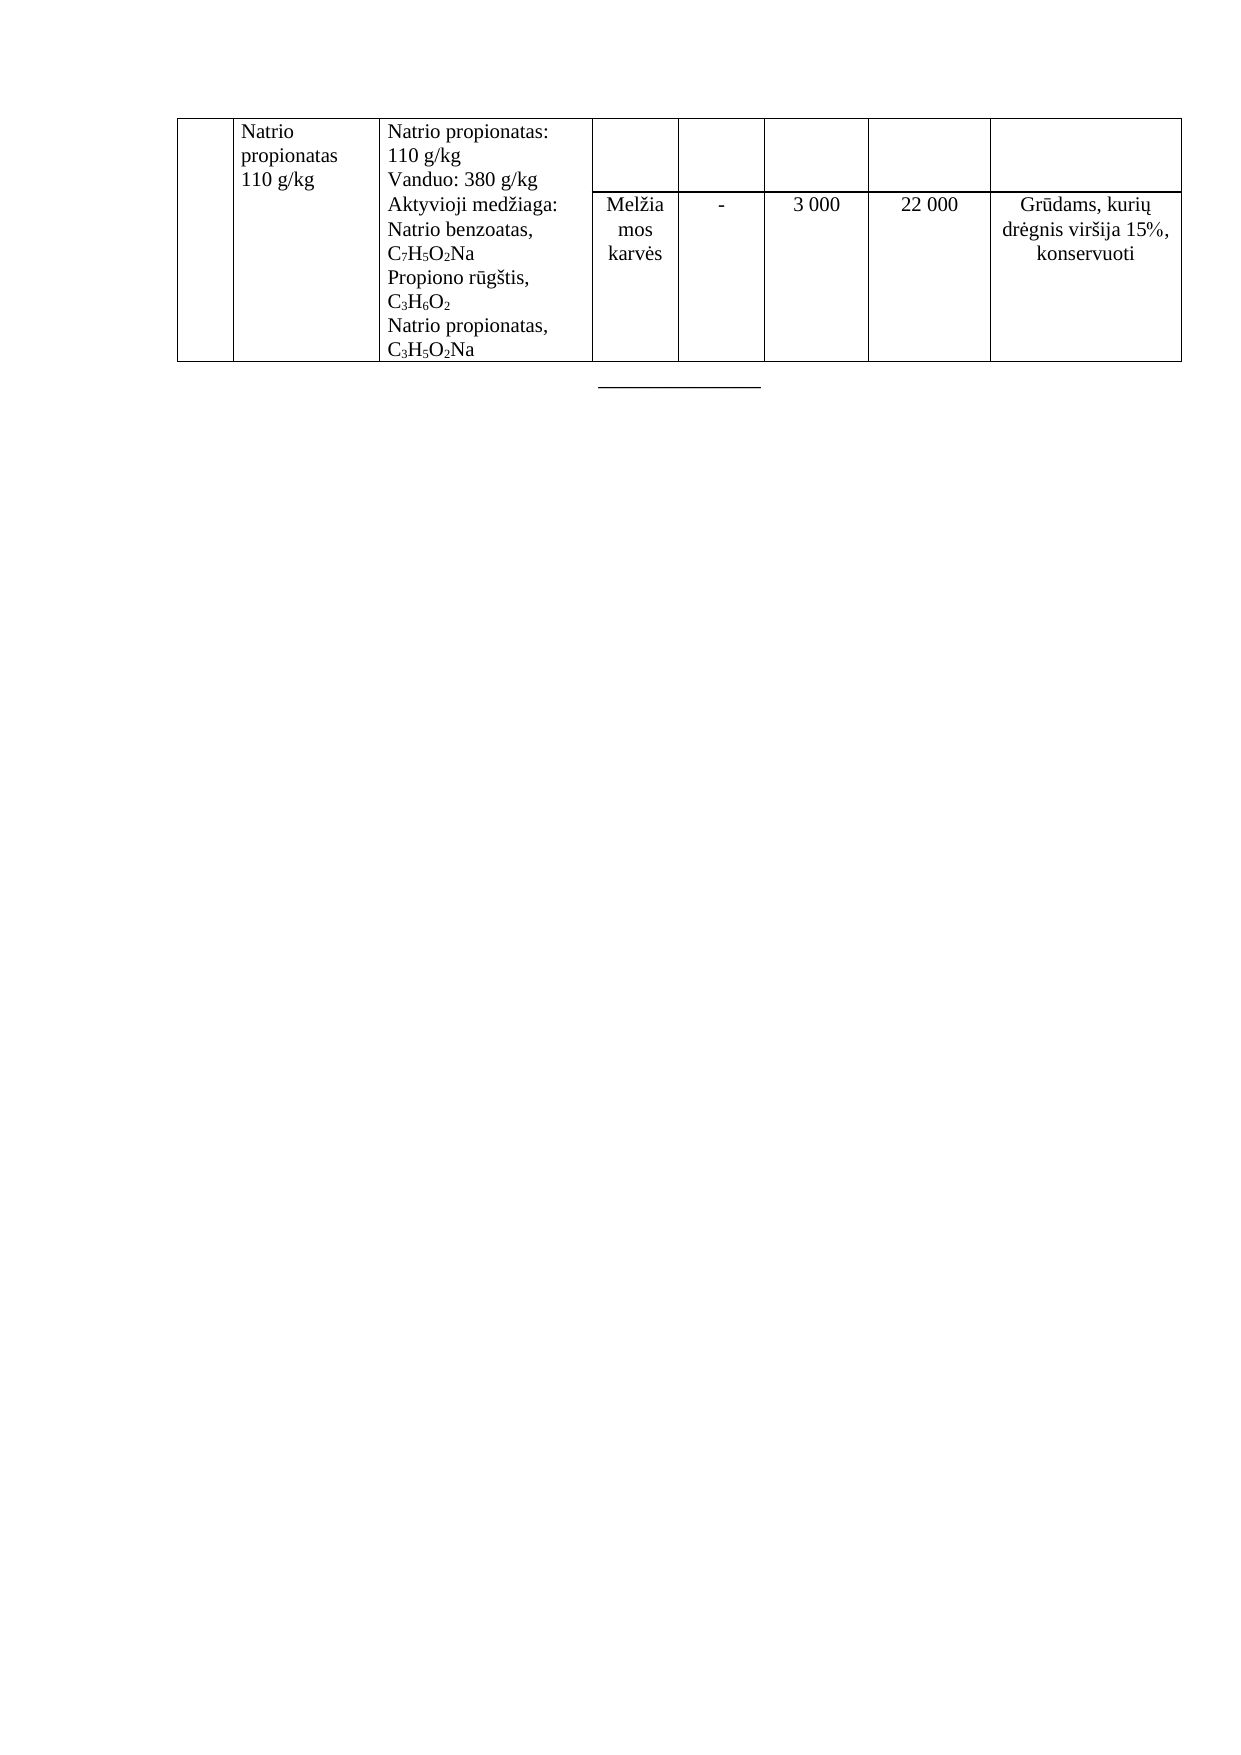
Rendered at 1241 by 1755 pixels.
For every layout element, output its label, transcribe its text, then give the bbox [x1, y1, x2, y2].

table_cell [178, 119, 233, 191]
table_cell 3 000 [765, 193, 868, 361]
table_cell [869, 119, 990, 191]
table_cell [234, 191, 379, 361]
table_cell [991, 119, 1181, 191]
table_cell Natrio propionatas 110 g/kg [234, 119, 379, 191]
table_cell Aktyvioji medžiaga: Natrio benzoatas, C7H5O2Na Propiono rūgštis, C3H6O2 Natrio propionatas, C3H5O2Na [380, 191, 592, 361]
text _____________ [177, 362, 1181, 391]
table_cell Natrio propionatas: 110 g/kg Vanduo: 380 g/kg [380, 119, 592, 191]
table_cell [593, 119, 678, 191]
table_cell - [679, 119, 764, 191]
table_cell 22 000 [869, 193, 990, 361]
table_cell [178, 191, 233, 361]
table_cell Grūdams, kurių drėgnis viršija 15%, konservuoti [991, 193, 1181, 361]
table_cell [765, 119, 868, 191]
table_cell - [679, 193, 764, 361]
table_cell Melžiamos karvės [593, 193, 678, 361]
